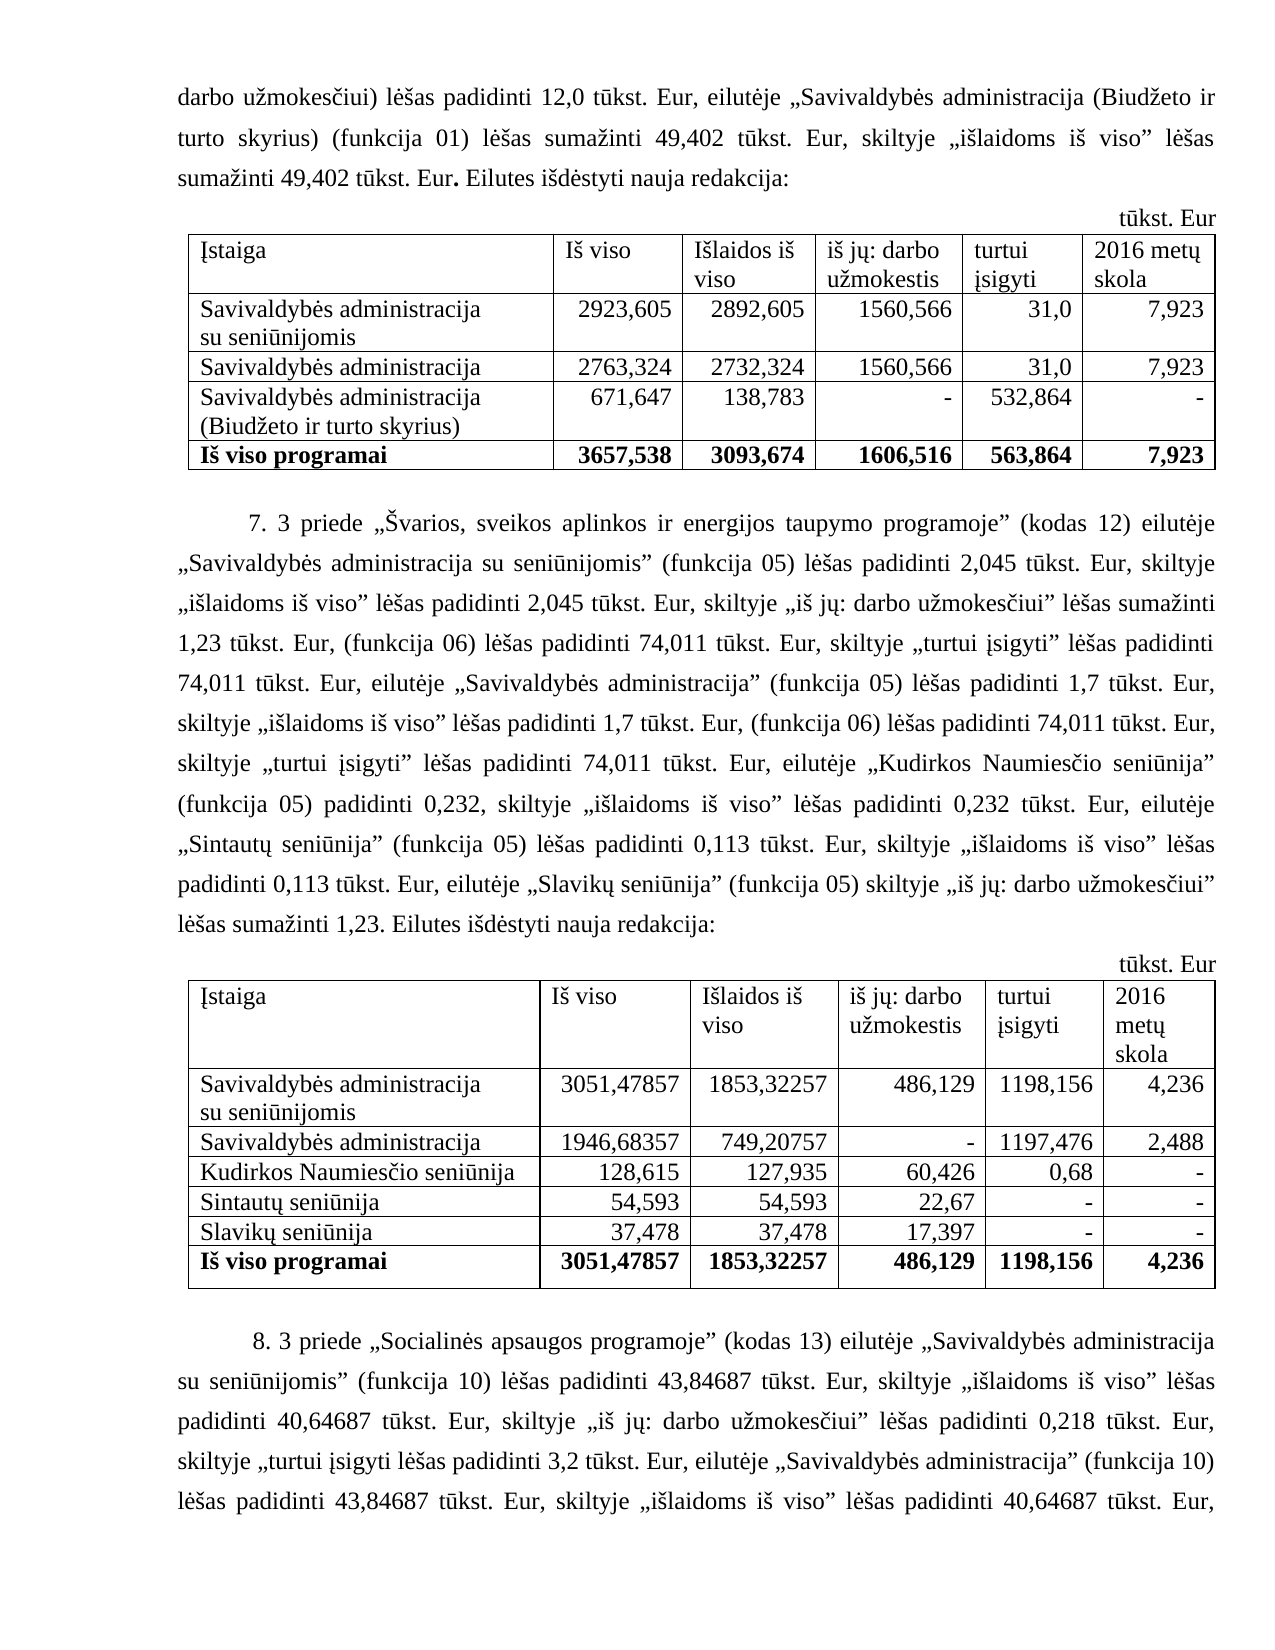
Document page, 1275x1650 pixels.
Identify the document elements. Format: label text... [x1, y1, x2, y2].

table_cell - [1104, 1157, 1214, 1186]
table_cell 486,129 [839, 1246, 985, 1287]
text darbo užmokesčiui) lėšas padidinti 12,0 tūkst. Eur, eilutėje „Savivaldybės administracija (Biudžeto ir turto skyrius) (funkcija 01) lėšas sumažinti 49,402 tūkst. Eur, skiltyje „išlaidoms iš viso” lėšas sumažinti 49,402 tūkst. Eur. Eilutes išdėstyti nauja redakcija: [177, 74, 1216, 194]
table_cell 22,67 [839, 1187, 985, 1216]
table_cell Iš viso programai [189, 1246, 539, 1287]
table_header iš jų: darbo užmokestis [839, 981, 985, 1068]
text 8. 3 priede „Socialinės apsaugos programoje” (kodas 13) eilutėje „Savivaldybės administracija su seniūnijomis” (funkcija 10) lėšas padidinti 43,84687 tūkst. Eur, skiltyje „išlaidoms iš viso” lėšas padidinti 40,64687 tūkst. Eur, skiltyje „iš jų: darbo užmokesčiui” lėšas padidinti 0,218 tūkst. Eur, skiltyje „turtui įsigyti lėšas padidinti 3,2 tūkst. Eur, eilutėje „Savivaldybės administracija” (funkcija 10) lėšas padidinti 43,84687 tūkst. Eur, skiltyje „išlaidoms iš viso” lėšas padidinti 40,64687 tūkst. Eur, [177, 1317, 1216, 1518]
table_header turtui įsigyti [986, 981, 1103, 1068]
table_cell 128,615 [541, 1157, 690, 1186]
table_cell Kudirkos Naumiesčio seniūnija [189, 1157, 539, 1186]
table_cell 1197,476 [986, 1127, 1103, 1156]
table_header 2016 metų skola [1104, 981, 1214, 1068]
text tūkst. Eur [177, 940, 1216, 980]
table_cell 3051,47857 [541, 1246, 690, 1287]
table_cell 31,0 [963, 294, 1082, 351]
table_cell 4,236 [1104, 1069, 1214, 1126]
table_cell 671,647 [554, 382, 682, 439]
table_cell 1853,32257 [691, 1069, 838, 1126]
table_cell 1198,156 [986, 1246, 1103, 1287]
table_header 2016 metų skola [1083, 235, 1214, 293]
table_cell 2763,324 [554, 352, 682, 381]
table_cell Savivaldybės administracija su seniūnijomis [189, 294, 553, 351]
table_cell 60,426 [839, 1157, 985, 1186]
table_cell 1606,516 [816, 441, 962, 469]
table_cell - [986, 1187, 1103, 1216]
table_cell 127,935 [691, 1157, 838, 1186]
table_cell 2923,605 [554, 294, 682, 351]
table_cell 532,864 [963, 382, 1082, 439]
table_cell Savivaldybės administracija (Biudžeto ir turto skyrius) [189, 382, 553, 439]
table_header Iš viso [541, 981, 690, 1068]
table_cell - [1104, 1217, 1214, 1245]
table_cell 1946,68357 [541, 1127, 690, 1156]
table_cell 1198,156 [986, 1069, 1103, 1126]
table_cell 3051,47857 [541, 1069, 690, 1126]
table_cell Sintautų seniūnija [189, 1187, 539, 1216]
table_cell 3093,674 [683, 441, 815, 469]
table_cell 17,397 [839, 1217, 985, 1245]
table_cell 37,478 [541, 1217, 690, 1245]
table_header iš jų: darbo užmokestis [816, 235, 962, 293]
table_cell - [1083, 382, 1214, 439]
table_header Iš viso [554, 235, 682, 293]
table_cell 4,236 [1104, 1246, 1214, 1287]
table_header Įstaiga [189, 981, 539, 1068]
table_header turtui įsigyti [963, 235, 1082, 293]
table_cell 1853,32257 [691, 1246, 838, 1287]
table_cell 2892,605 [683, 294, 815, 351]
text 7. 3 priede „Švarios, sveikos aplinkos ir energijos taupymo programoje” (kodas 12) eilutėje „Savivaldybės administracija su seniūnijomis” (funkcija 05) lėšas padidinti 2,045 tūkst. Eur, skiltyje „išlaidoms iš viso” lėšas padidinti 2,045 tūkst. Eur, skiltyje „iš jų: darbo užmokesčiui” lėšas sumažinti 1,23 tūkst. Eur, (funkcija 06) lėšas padidinti 74,011 tūkst. Eur, skiltyje „turtui įsigyti” lėšas padidinti 74,011 tūkst. Eur, eilutėje „Savivaldybės administracija” (funkcija 05) lėšas padidinti 1,7 tūkst. Eur, skiltyje „išlaidoms iš viso” lėšas padidinti 1,7 tūkst. Eur, (funkcija 06) lėšas padidinti 74,011 tūkst. Eur, skiltyje „turtui įsigyti” lėšas padidinti 74,011 tūkst. Eur, eilutėje „Kudirkos Naumiesčio seniūnija” (funkcija 05) padidinti 0,232, skiltyje „išlaidoms iš viso” lėšas padidinti 0,232 tūkst. Eur, eilutėje „Sintautų seniūnija” (funkcija 05) lėšas padidinti 0,113 tūkst. Eur, skiltyje „išlaidoms iš viso” lėšas padidinti 0,113 tūkst. Eur, eilutėje „Slavikų seniūnija” (funkcija 05) skiltyje „iš jų: darbo užmokesčiui” lėšas sumažinti 1,23. Eilutes išdėstyti nauja redakcija: [177, 499, 1216, 940]
table_cell 7,923 [1083, 441, 1214, 469]
text tūkst. Eur [177, 194, 1216, 234]
table_cell 54,593 [541, 1187, 690, 1216]
table_cell - [1104, 1187, 1214, 1216]
table_cell 138,783 [683, 382, 815, 439]
table_cell Savivaldybės administracija su seniūnijomis [189, 1069, 539, 1126]
table_cell 2,488 [1104, 1127, 1214, 1156]
table_cell Iš viso programai [189, 441, 553, 469]
table_cell Savivaldybės administracija [189, 352, 553, 381]
table_header Įstaiga [189, 235, 553, 293]
table_cell - [816, 382, 962, 439]
table_cell 7,923 [1083, 352, 1214, 381]
table_cell - [839, 1127, 985, 1156]
table_header Išlaidos iš viso [683, 235, 815, 293]
table_cell 54,593 [691, 1187, 838, 1216]
table_cell 37,478 [691, 1217, 838, 1245]
table_header Išlaidos iš viso [691, 981, 838, 1068]
table_cell 7,923 [1083, 294, 1214, 351]
table_cell 749,20757 [691, 1127, 838, 1156]
table_cell 2732,324 [683, 352, 815, 381]
table_cell 563,864 [963, 441, 1082, 469]
table_cell 1560,566 [816, 352, 962, 381]
table_cell 31,0 [963, 352, 1082, 381]
table_cell Slavikų seniūnija [189, 1217, 539, 1245]
table_cell Savivaldybės administracija [189, 1127, 539, 1156]
table_cell - [986, 1217, 1103, 1245]
table_cell 0,68 [986, 1157, 1103, 1186]
table_cell 486,129 [839, 1069, 985, 1126]
table_cell 1560,566 [816, 294, 962, 351]
table_cell 3657,538 [554, 441, 682, 469]
